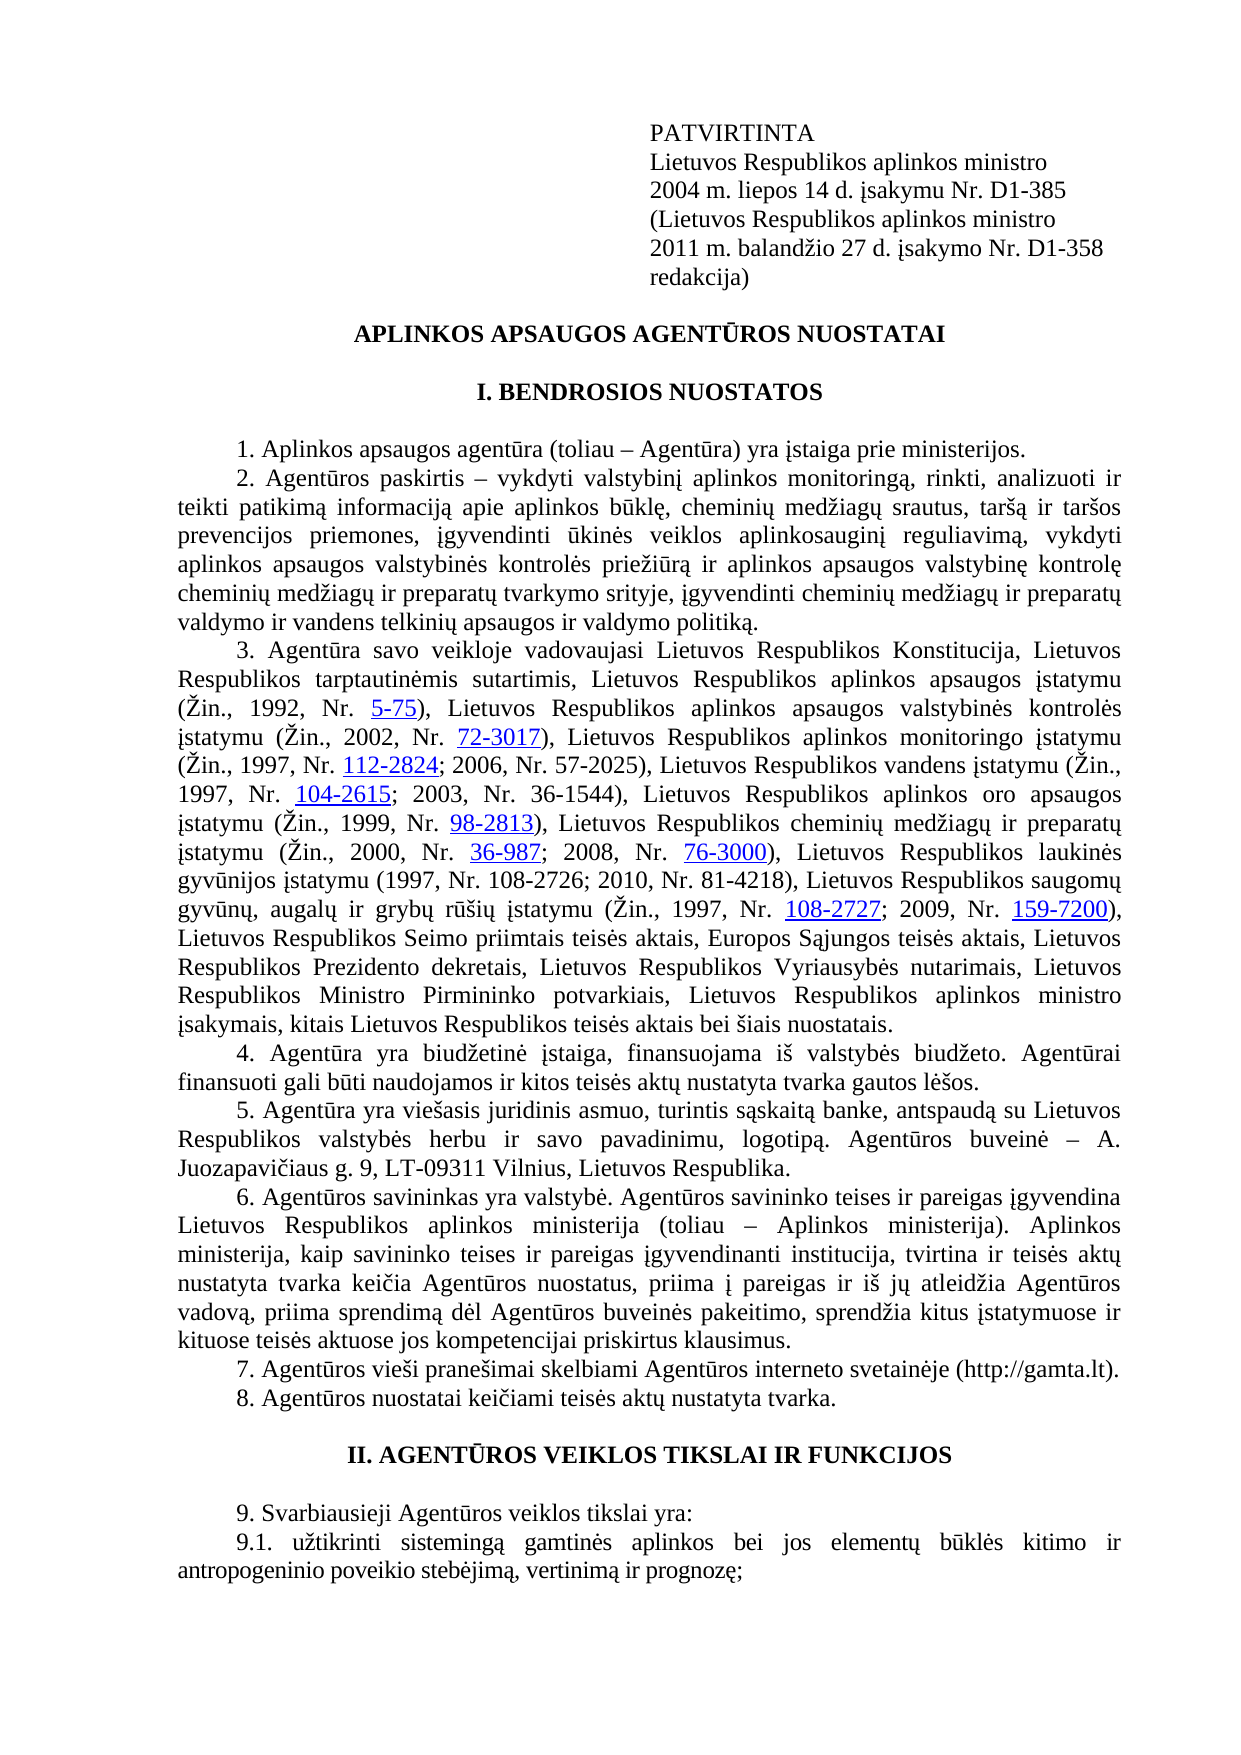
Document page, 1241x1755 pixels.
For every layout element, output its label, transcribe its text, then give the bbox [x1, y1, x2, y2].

text 8. Agentūros nuostatai keičiami teisės aktų nustatyta tvarka. [177, 1383, 1122, 1412]
text 5. Agentūra yra viešasis juridinis asmuo, turintis sąskaitą banke, antspaudą su Lietuvos Respublikos valstybės herbu ir savo pavadinimu, logotipą. Agentūros buveinė – A. Juozapavičiaus g. 9, LT-09311 Vilnius, Lietuvos Respublika. [177, 1096, 1122, 1182]
text 2004 m. liepos 14 d. įsakymu Nr. D1-385 [649, 176, 1122, 204]
text redakcija) [649, 262, 1122, 291]
text 4. Agentūra yra biudžetinė įstaiga, finansuojama iš valstybės biudžeto. Agentūrai finansuoti gali būti naudojamos ir kitos teisės aktų nustatyta tvarka gautos lėšos. [177, 1038, 1122, 1096]
text PATVIRTINTA [649, 118, 1122, 147]
text 7. Agentūros vieši pranešimai skelbiami Agentūros interneto svetainėje (http://gamta.lt). [177, 1354, 1122, 1383]
text 3. Agentūra savo veikloje vadovaujasi Lietuvos Respublikos Konstitucija, Lietuvos Respublikos tarptautinėmis sutartimis, Lietuvos Respublikos aplinkos apsaugos įstatymu (Žin., 1992, Nr. 5-75), Lietuvos Respublikos aplinkos apsaugos valstybinės kontrolės įstatymu (Žin., 2002, Nr. 72-3017), Lietuvos Respublikos aplinkos monitoringo įstatymu (Žin., 1997, Nr. 112-2824; 2006, Nr. 57-2025), Lietuvos Respublikos vandens įstatymu (Žin., 1997, Nr. 104-2615; 2003, Nr. 36-1544), Lietuvos Respublikos aplinkos oro apsaugos įstatymu (Žin., 1999, Nr. 98-2813), Lietuvos Respublikos cheminių medžiagų ir preparatų įstatymu (Žin., 2000, Nr. 36-987; 2008, Nr. 76-3000), Lietuvos Respublikos laukinės gyvūnijos įstatymu (1997, Nr. 108-2726; 2010, Nr. 81-4218), Lietuvos Respublikos saugomų gyvūnų, augalų ir grybų rūšių įstatymu (Žin., 1997, Nr. 108-2727; 2009, Nr. 159-7200), Lietuvos Respublikos Seimo priimtais teisės aktais, Europos Sąjungos teisės aktais, Lietuvos Respublikos Prezidento dekretais, Lietuvos Respublikos Vyriausybės nutarimais, Lietuvos Respublikos Ministro Pirmininko potvarkiais, Lietuvos Respublikos aplinkos ministro įsakymais, kitais Lietuvos Respublikos teisės aktais bei šiais nuostatais. [177, 636, 1122, 1038]
text 2. Agentūros paskirtis – vykdyti valstybinį aplinkos monitoringą, rinkti, analizuoti ir teikti patikimą informaciją apie aplinkos būklę, cheminių medžiagų srautus, taršą ir taršos prevencijos priemones, įgyvendinti ūkinės veiklos aplinkosauginį reguliavimą, vykdyti aplinkos apsaugos valstybinės kontrolės priežiūrą ir aplinkos apsaugos valstybinę kontrolę cheminių medžiagų ir preparatų tvarkymo srityje, įgyvendinti cheminių medžiagų ir preparatų valdymo ir vandens telkinių apsaugos ir valdymo politiką. [177, 463, 1122, 636]
text 9. Svarbiausieji Agentūros veiklos tikslai yra: [177, 1498, 1122, 1527]
text (Lietuvos Respublikos aplinkos ministro [649, 204, 1122, 233]
text 2011 m. balandžio 27 d. įsakymo Nr. D1-358 [649, 233, 1122, 262]
text Lietuvos Respublikos aplinkos ministro [649, 147, 1122, 176]
text 9.1. užtikrinti sistemingą gamtinės aplinkos bei jos elementų būklės kitimo ir antropogeninio poveikio stebėjimą, vertinimą ir prognozę; [177, 1527, 1122, 1584]
text 6. Agentūros savininkas yra valstybė. Agentūros savininko teises ir pareigas įgyvendina Lietuvos Respublikos aplinkos ministerija (toliau – Aplinkos ministerija). Aplinkos ministerija, kaip savininko teises ir pareigas įgyvendinanti institucija, tvirtina ir teisės aktų nustatyta tvarka keičia Agentūros nuostatus, priima į pareigas ir iš jų atleidžia Agentūros vadovą, priima sprendimą dėl Agentūros buveinės pakeitimo, sprendžia kitus įstatymuose ir kituose teisės aktuose jos kompetencijai priskirtus klausimus. [177, 1182, 1122, 1354]
text I. BENDROSIOS NUOSTATOS [177, 377, 1122, 406]
text II. AGENTŪROS VEIKLOS TIKSLAI IR FUNKCIJOS [177, 1441, 1122, 1469]
text 1. Aplinkos apsaugos agentūra (toliau – Agentūra) yra įstaiga prie ministerijos. [177, 434, 1122, 463]
text APLINKOS APSAUGOS AGENTŪROS NUOSTATAI [177, 319, 1122, 348]
